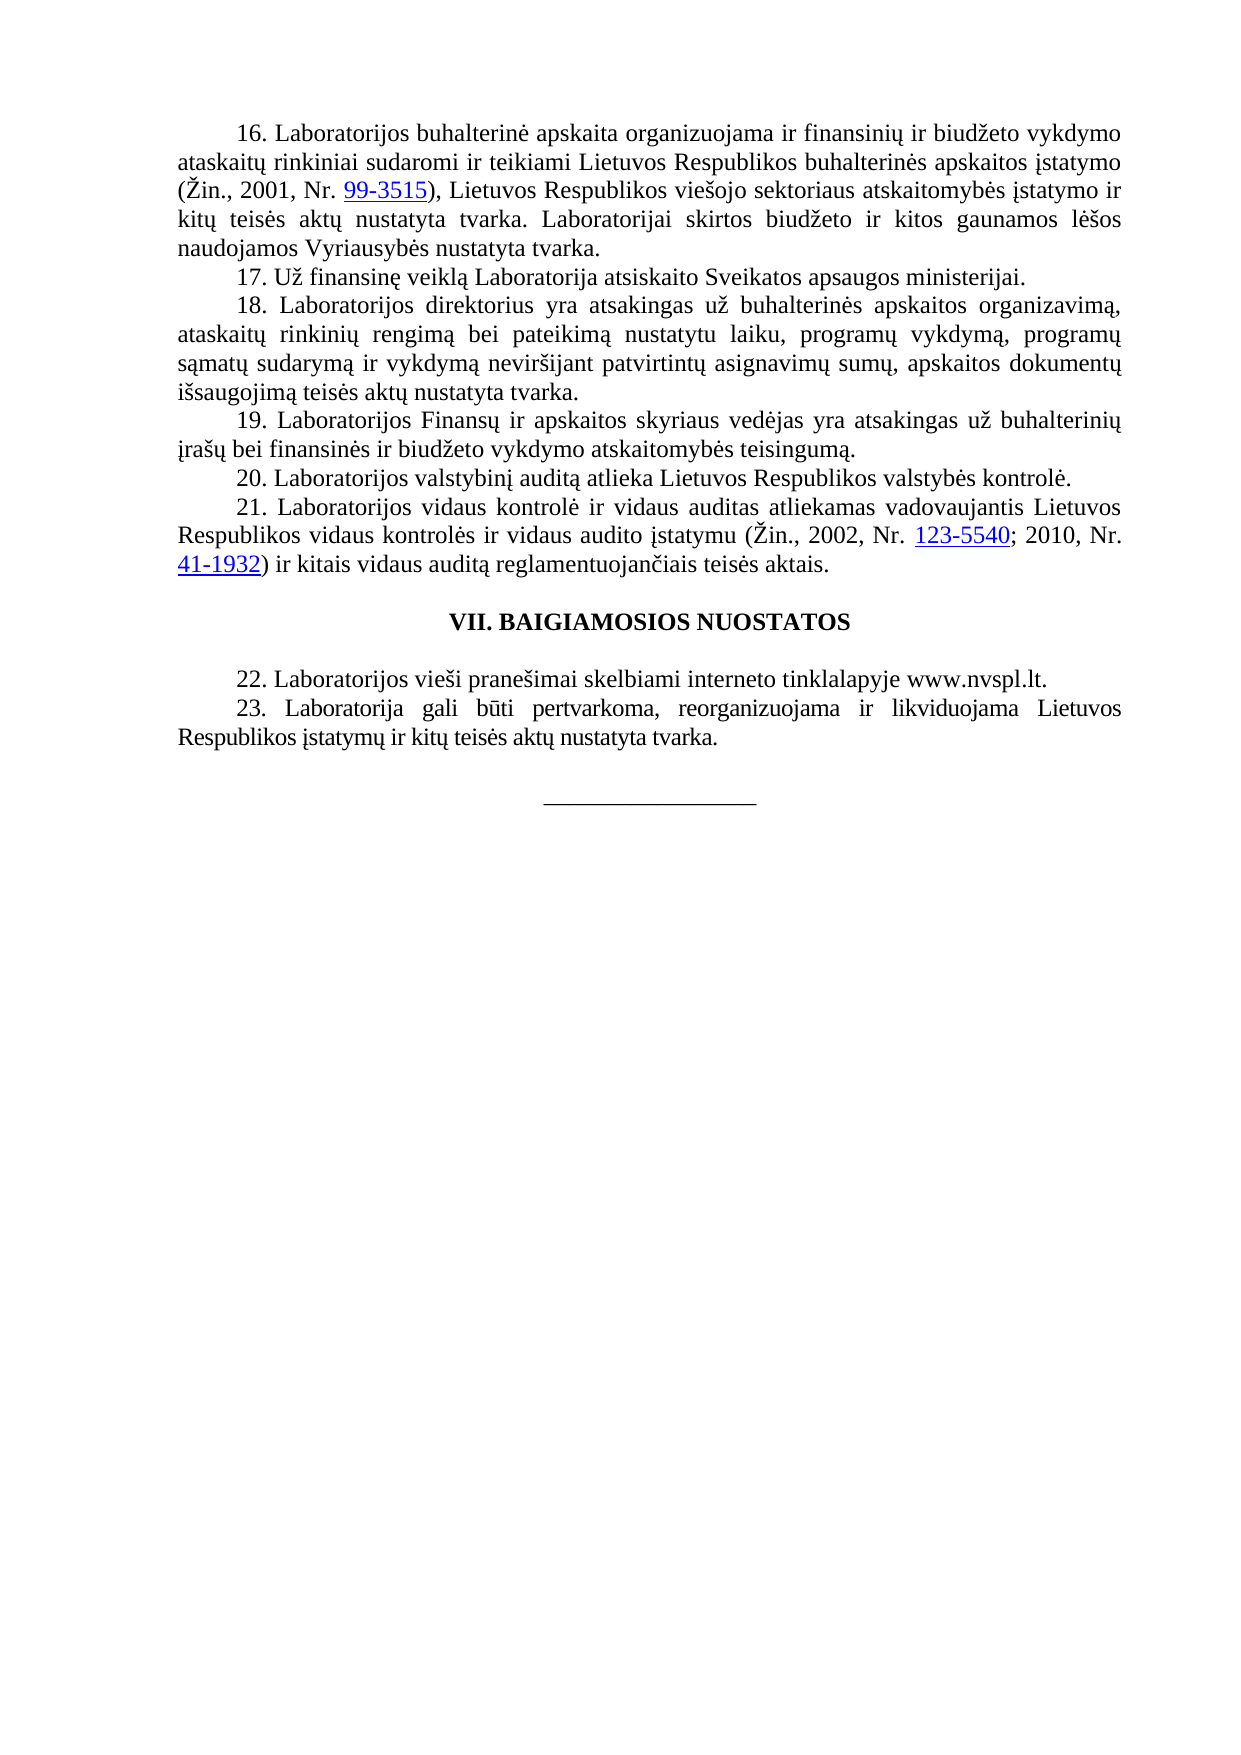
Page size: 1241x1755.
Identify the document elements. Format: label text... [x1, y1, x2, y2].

text 18. Laboratorijos direktorius yra atsakingas už buhalterinės apskaitos organizavimą, ataskaitų rinkinių rengimą bei pateikimą nustatytu laiku, programų vykdymą, programų sąmatų sudarymą ir vykdymą neviršijant patvirtintų asignavimų sumų, apskaitos dokumentų išsaugojimą teisės aktų nustatyta tvarka. [177, 291, 1122, 406]
text 23. Laboratorija gali būti pertvarkoma, reorganizuojama ir likviduojama Lietuvos Respublikos įstatymų ir kitų teisės aktų nustatyta tvarka. [177, 693, 1122, 751]
text 19. Laboratorijos Finansų ir apskaitos skyriaus vedėjas yra atsakingas už buhalterinių įrašų bei finansinės ir biudžeto vykdymo atskaitomybės teisingumą. [177, 406, 1122, 463]
text 21. Laboratorijos vidaus kontrolė ir vidaus auditas atliekamas vadovaujantis Lietuvos Respublikos vidaus kontrolės ir vidaus audito įstatymu (Žin., 2002, Nr. 123-5540; 2010, Nr. 41-1932) ir kitais vidaus auditą reglamentuojančiais teisės aktais. [177, 492, 1122, 578]
text VII. BAIGIAMOSIOS NUOSTATOS [177, 607, 1122, 636]
text 20. Laboratorijos valstybinį auditą atlieka Lietuvos Respublikos valstybės kontrolė. [177, 463, 1122, 492]
text 17. Už finansinę veiklą Laboratorija atsiskaito Sveikatos apsaugos ministerijai. [177, 262, 1122, 291]
text _________________ [177, 779, 1122, 808]
text 22. Laboratorijos vieši pranešimai skelbiami interneto tinklalapyje www.nvspl.lt. [177, 664, 1122, 693]
text 16. Laboratorijos buhalterinė apskaita organizuojama ir finansinių ir biudžeto vykdymo ataskaitų rinkiniai sudaromi ir teikiami Lietuvos Respublikos buhalterinės apskaitos įstatymo (Žin., 2001, Nr. 99-3515), Lietuvos Respublikos viešojo sektoriaus atskaitomybės įstatymo ir kitų teisės aktų nustatyta tvarka. Laboratorijai skirtos biudžeto ir kitos gaunamos lėšos naudojamos Vyriausybės nustatyta tvarka. [177, 118, 1122, 262]
